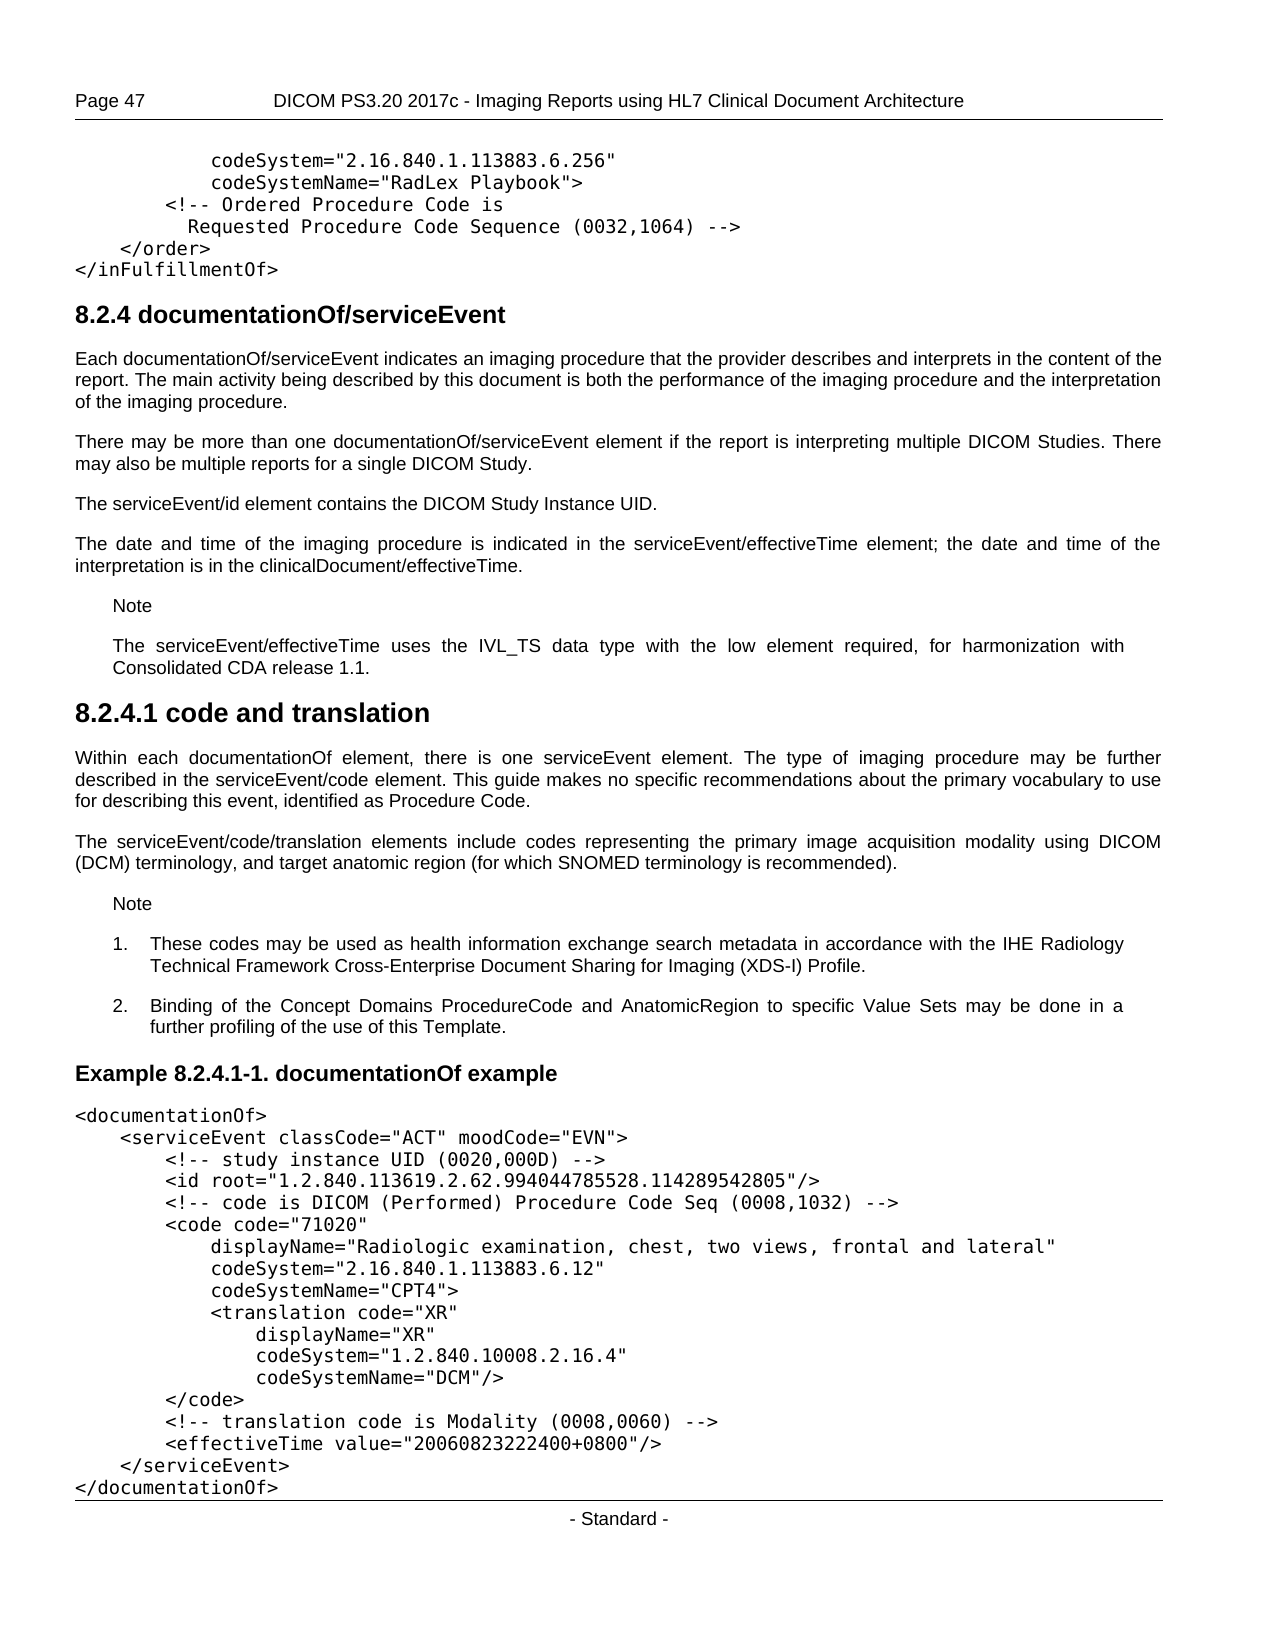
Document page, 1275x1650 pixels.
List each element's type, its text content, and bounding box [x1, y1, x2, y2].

text The date and time of the imaging procedure is indicated in the serviceEvent/effectiveTime element; the date and time of the interpretation is in the clinicalDocument/effectiveTime. [75, 533, 1162, 576]
text There may be more than one documentationOf/serviceEvent element if the report is interpreting multiple DICOM Studies. There may also be multiple reports for a single DICOM Study. [75, 431, 1162, 474]
text The serviceEvent/id element contains the DICOM Study Instance UID. [75, 493, 1162, 514]
list These codes may be used as health information exchange search metadata in accordance with the IHE Radiology Technical Framework Cross-Enterprise Document Sharing for Imaging (XDS-I) Profile. [112, 933, 1125, 976]
text The serviceEvent/effectiveTime uses the IVL_TS data type with the low element required, for harmonization with Consolidated CDA release 1.1. [112, 635, 1125, 678]
text Note [112, 892, 1125, 914]
list Binding of the Concept Domains ProcedureCode and AnatomicRegion to specific Value Sets may be done in a further profiling of the use of this Template. [112, 995, 1125, 1038]
text Each documentationOf/serviceEvent indicates an imaging procedure that the provider describes and interprets in the content of the report. The main activity being described by this document is both the performance of the imaging procedure and the interpretation of the imaging procedure. [75, 347, 1162, 412]
text Note [112, 595, 1125, 617]
text 8.2.4 documentationOf/serviceEvent [75, 300, 1162, 329]
text The serviceEvent/code/translation elements include codes representing the primary image acquisition modality using DICOM (DCM) terminology, and target anatomic region (for which SNOMED terminology is recommended). [75, 831, 1162, 874]
text Within each documentationOf element, there is one serviceEvent element. The type of imaging procedure may be further described in the serviceEvent/code element. This guide makes no specific recommendations about the primary vocabulary to use for describing this event, identified as Procedure Code. [75, 747, 1162, 812]
text <documentationOf> <serviceEvent classCode="ACT" moodCode="EVN"> <!-- study instance UID (0020,000D) --> <id root="1.2.840.113619.2.62.994044785528.114289542805"/> <!-- code is DICOM (Performed) Procedure Code Seq (0008,1032) --> <code code="71020" displayName="Radiologic examination, chest, two views, frontal and lateral" codeSystem="2.16.840.1.113883.6.12" codeSystemName="CPT4"> <translation code="XR" displayName="XR" codeSystem="1.2.840.10008.2.16.4" codeSystemName="DCM"/> </code> <!-- translation code is Modality (0008,0060) --> <effectiveTime value="20060823222400+0800"/> </serviceEvent> </documentationOf> [75, 1105, 1162, 1499]
text 8.2.4.1 code and translation [75, 697, 1162, 728]
text codeSystem="2.16.840.1.113883.6.256" codeSystemName="RadLex Playbook"> <!-- Ordered Procedure Code is Requested Procedure Code Sequence (0032,1064) --> </order> </inFulfillmentOf> [75, 150, 1162, 281]
text Example 8.2.4.1-1. documentationOf example [75, 1060, 1162, 1086]
